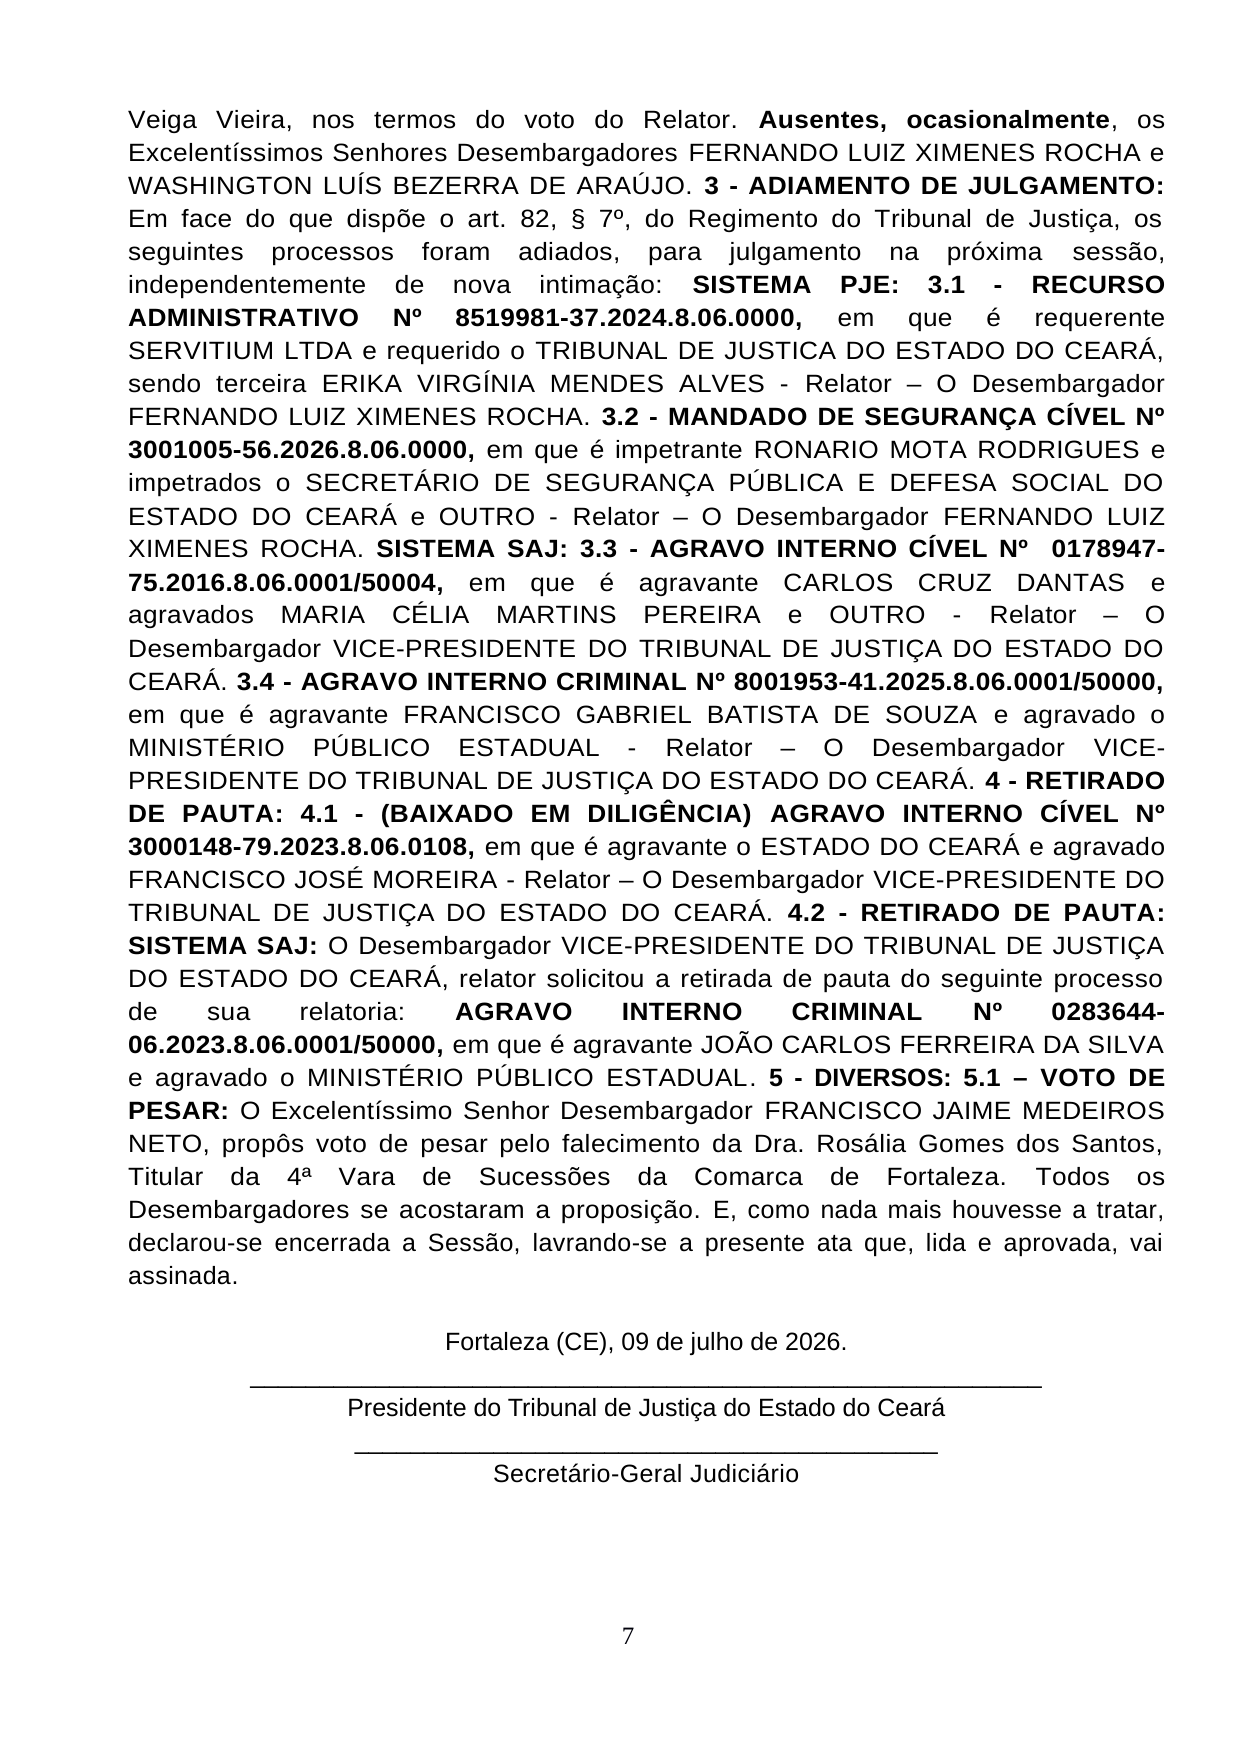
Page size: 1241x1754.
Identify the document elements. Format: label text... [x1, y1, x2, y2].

text __________________________________________ [128, 1426, 1165, 1455]
text Secretário-Geral Judiciário [128, 1459, 1165, 1488]
text _________________________________________________________ [128, 1360, 1165, 1389]
text Presidente do Tribunal de Justiça do Estado do Ceará [128, 1393, 1165, 1422]
text Fortaleza (CE), 09 de julho de 2026. [128, 1327, 1165, 1356]
text Veiga Vieira, nos termos do voto do Relator. Ausentes, ocasionalmente, os Excelentíssimos Senhores Desembargadores FERNANDO LUIZ XIMENES ROCHA e WASHINGTON LUÍS BEZERRA DE ARAÚJO. 3 - ADIAMENTO DE JULGAMENTO: Em face do que dispõe o art. 82, § 7º, do Regimento do Tribunal de Justiça, os seguintes processos foram adiados, para julgamento na próxima sessão, independentemente de nova intimação: SISTEMA PJE: 3.1 - RECURSO ADMINISTRATIVO Nº 8519981-37.2024.8.06.0000, em que é requerente SERVITIUM LTDA e requerido o TRIBUNAL DE JUSTICA DO ESTADO DO CEARÁ, sendo terceira ERIKA VIRGÍNIA MENDES ALVES - Relator – O Desembargador FERNANDO LUIZ XIMENES ROCHA. 3.2 - MANDADO DE SEGURANÇA CÍVEL Nº 3001005-56.2026.8.06.0000, em que é impetrante RONARIO MOTA RODRIGUES e impetrados o SECRETÁRIO DE SEGURANÇA PÚBLICA E DEFESA SOCIAL DO ESTADO DO CEARÁ e OUTRO - Relator – O Desembargador FERNANDO LUIZ XIMENES ROCHA. SISTEMA SAJ: 3.3 - AGRAVO INTERNO CÍVEL Nº 0178947-75.2016.8.06.0001/50004, em que é agravante CARLOS CRUZ DANTAS e agravados MARIA CÉLIA MARTINS PEREIRA e OUTRO - Relator – O Desembargador VICE-PRESIDENTE DO TRIBUNAL DE JUSTIÇA DO ESTADO DO CEARÁ. 3.4 - AGRAVO INTERNO CRIMINAL Nº 8001953-41.2025.8.06.0001/50000, em que é agravante FRANCISCO GABRIEL BATISTA DE SOUZA e agravado o MINISTÉRIO PÚBLICO ESTADUAL - Relator – O Desembargador VICE-PRESIDENTE DO TRIBUNAL DE JUSTIÇA DO ESTADO DO CEARÁ. 4 - RETIRADO DE PAUTA: 4.1 - (BAIXADO EM DILIGÊNCIA) AGRAVO INTERNO CÍVEL Nº 3000148-79.2023.8.06.0108, em que é agravante o ESTADO DO CEARÁ e agravado FRANCISCO JOSÉ MOREIRA - Relator – O Desembargador VICE-PRESIDENTE DO TRIBUNAL DE JUSTIÇA DO ESTADO DO CEARÁ. 4.2 - RETIRADO DE PAUTA: SISTEMA SAJ: O Desembargador VICE-PRESIDENTE DO TRIBUNAL DE JUSTIÇA DO ESTADO DO CEARÁ, relator solicitou a retirada de pauta do seguinte processo de sua relatoria: AGRAVO INTERNO CRIMINAL Nº 0283644-06.2023.8.06.0001/50000, em que é agravante JOÃO CARLOS FERREIRA DA SILVA e agravado o MINISTÉRIO PÚBLICO ESTADUAL. 5 - DIVERSOS: 5.1 – VOTO DE PESAR: O Excelentíssimo Senhor Desembargador FRANCISCO JAIME MEDEIROS NETO, propôs voto de pesar pelo falecimento da Dra. Rosália Gomes dos Santos, Titular da 4ª Vara de Sucessões da Comarca de Fortaleza. Todos os Desembargadores se acostaram a proposição. E, como nada mais houvesse a tratar, declarou-se encerrada a Sessão, lavrando-se a presente ata que, lida e aprovada, vai assinada. [128, 105, 1165, 1290]
